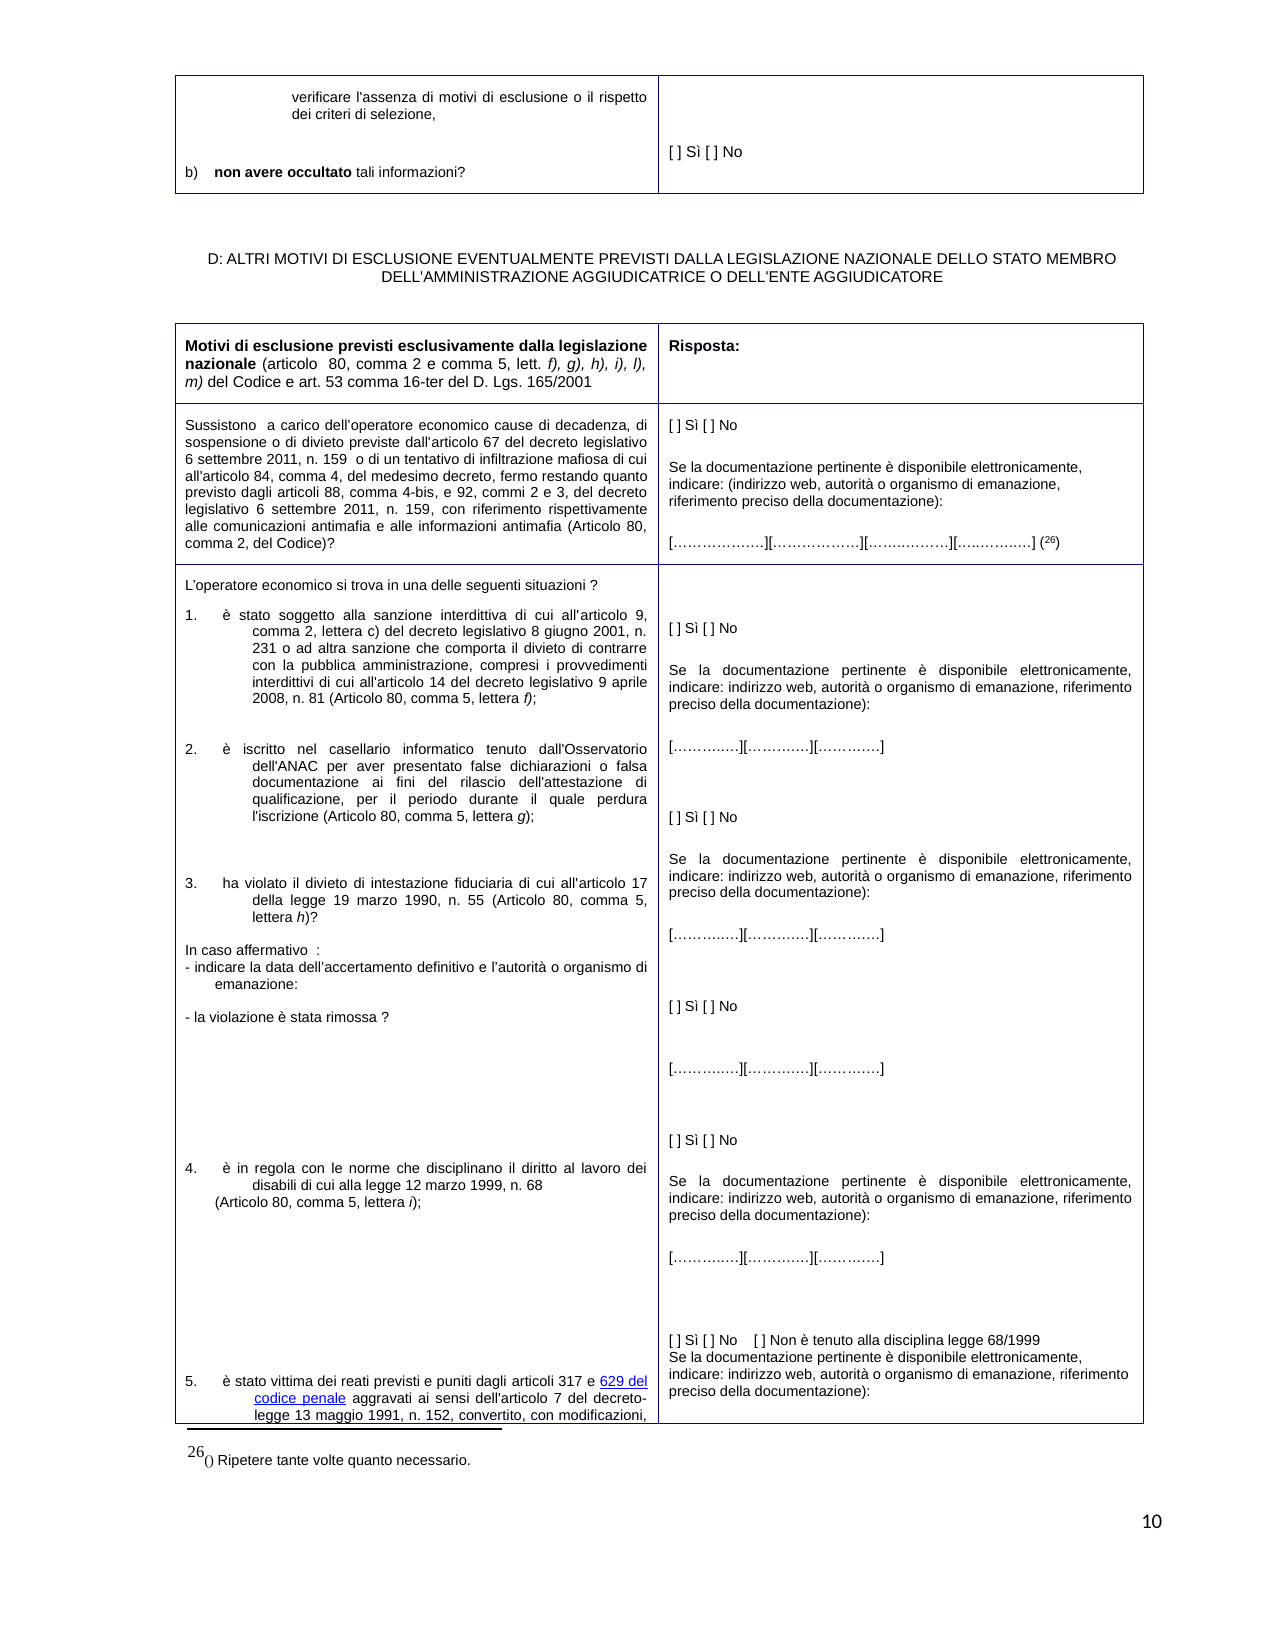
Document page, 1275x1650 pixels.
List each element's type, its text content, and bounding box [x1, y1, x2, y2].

table_header Risposta: [659, 324, 1143, 403]
table_cell [ ] Sì [ ] No Se la documentazione pertinente è disponibile elettronicamente, indicare: (indirizzo web, autorità o organismo di emanazione, riferimento preciso della documentazione): […………….…][………………][……..………][…..……..…] () [659, 404, 1143, 563]
table_cell [ ] Sì [ ] No Se la documentazione pertinente è disponibile elettronicamente, indicare: indirizzo web, autorità o organismo di emanazione, riferimento preciso della documentazione): [………..…][……….…][……….…] [ ] Sì [ ] No Se la documentazione pertinente è disponibile elettronicamente, indicare: indirizzo web, autorità o organismo di emanazione, riferimento preciso della documentazione): [………..…][……….…][……….…] [ ] Sì [ ] No [………..…][……….…][……….…] [ ] Sì [ ] No Se la documentazione pertinente è disponibile elettronicamente, indicare: indirizzo web, autorità o organismo di emanazione, riferimento preciso della documentazione): [………..…][……….…][……….…] [ ] Sì [ ] No [ ] Non è tenuto alla disciplina legge 68/1999 Se la documentazione pertinente è disponibile elettronicamente, indicare: indirizzo web, autorità o organismo di emanazione, riferimento preciso della documentazione): [659, 565, 1143, 1423]
table_cell [ ] Sì [ ] No [659, 76, 1143, 193]
table_cell L’operatore economico si trova in una delle seguenti situazioni ? è stato soggetto alla sanzione interdittiva di cui all'articolo 9, comma 2, lettera c) del decreto legislativo 8 giugno 2001, n. 231 o ad altra sanzione che comporta il divieto di contrarre con la pubblica amministrazione, compresi i provvedimenti interdittivi di cui all'articolo 14 del decreto legislativo 9 aprile 2008, n. 81 (Articolo 80, comma 5, lettera f); è iscritto nel casellario informatico tenuto dall'Osservatorio dell'ANAC per aver presentato false dichiarazioni o falsa documentazione ai fini del rilascio dell'attestazione di qualificazione, per il periodo durante il quale perdura l'iscrizione (Articolo 80, comma 5, lettera g); ha violato il divieto di intestazione fiduciaria di cui all'articolo 17 della legge 19 marzo 1990, n. 55 (Articolo 80, comma 5, lettera h)? In caso affermativo : - indicare la data dell’accertamento definitivo e l’autorità o organismo di emanazione: - la violazione è stata rimossa ? è in regola con le norme che disciplinano il diritto al lavoro dei disabili di cui alla legge 12 marzo 1999, n. 68 (Articolo 80, comma 5, lettera i); è stato vittima dei reati previsti e puniti dagli articoli 317 e 629 del codice penale aggravati ai sensi dell'articolo 7 del decreto-legge 13 maggio 1991, n. 152, convertito, con modificazioni, [176, 565, 658, 1423]
table_cell verificare l'assenza di motivi di esclusione o il rispetto dei criteri di selezione, b) non avere occultato tali informazioni? [176, 76, 658, 193]
table_header Motivi di esclusione previsti esclusivamente dalla legislazione nazionale (articolo 80, comma 2 e comma 5, lett. f), g), h), i), l), m) del Codice e art. 53 comma 16-ter del D. Lgs. 165/2001 [176, 324, 658, 403]
title D: Altri motivi di esclusione eventualmente previsti dalla legislazione nazionale dello Stato membro dell'amministrazione aggiudicatrice o dell'ente aggiudicatore [187, 250, 1137, 286]
table_cell Sussistono a carico dell’operatore economico cause di decadenza, di sospensione o di divieto previste dall'articolo 67 del decreto legislativo 6 settembre 2011, n. 159 o di un tentativo di infiltrazione mafiosa di cui all'articolo 84, comma 4, del medesimo decreto, fermo restando quanto previsto dagli articoli 88, comma 4-bis, e 92, commi 2 e 3, del decreto legislativo 6 settembre 2011, n. 159, con riferimento rispettivamente alle comunicazioni antimafia e alle informazioni antimafia (Articolo 80, comma 2, del Codice)? [176, 404, 658, 563]
